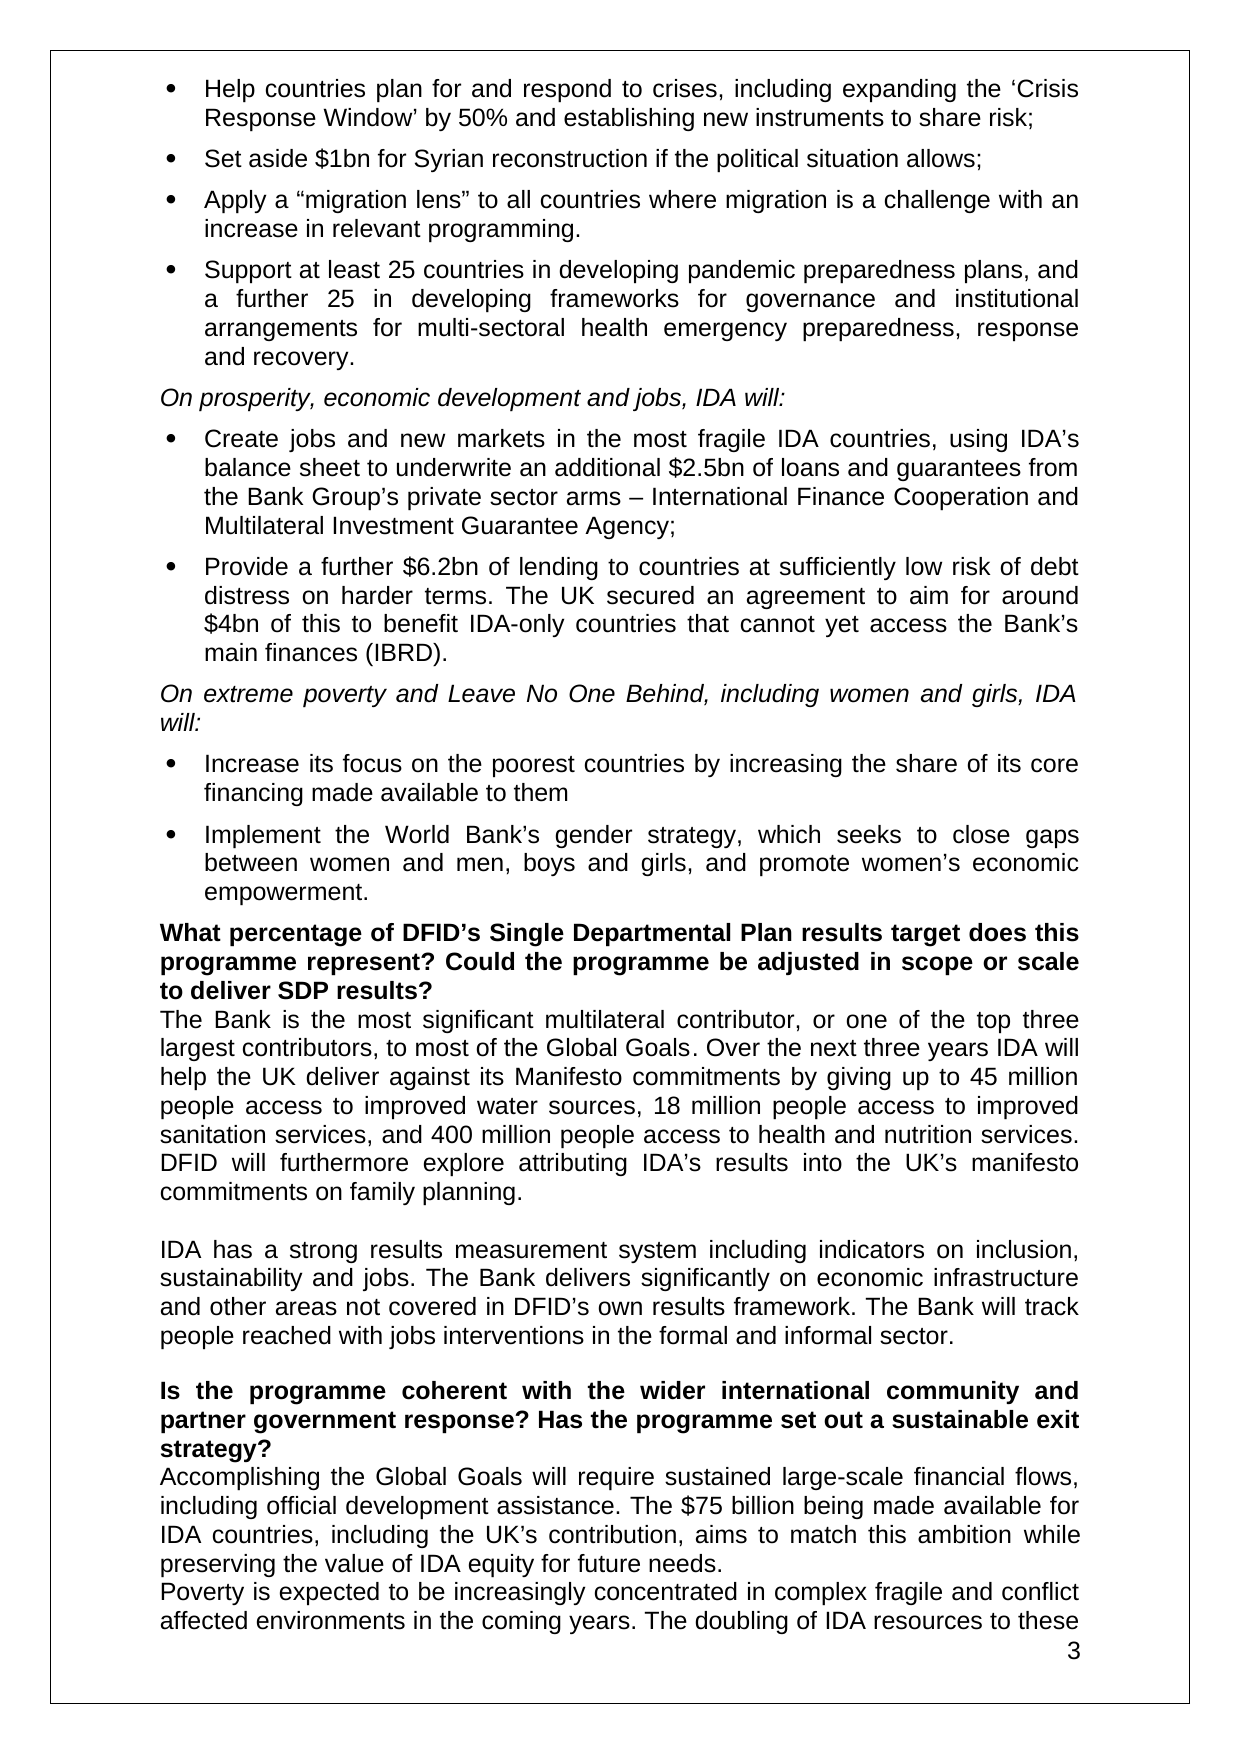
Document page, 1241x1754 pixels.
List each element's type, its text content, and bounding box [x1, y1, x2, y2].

list Provide a further $6.2bn of lending to countries at sufficiently low risk of debt distress on harder terms. The UK secured an agreement to aim for around $4bn of this to benefit IDA-only countries that cannot yet access the Bank’s main finances (IBRD). [167, 552, 1081, 667]
list Support at least 25 countries in developing pandemic preparedness plans, and a further 25 in developing frameworks for governance and institutional arrangements for multi-sectoral health emergency preparedness, response and recovery. [167, 255, 1081, 371]
text Accomplishing the Global Goals will require sustained large-scale financial flows, including official development assistance. The $75 billion being made available for IDA countries, including the UK’s contribution, aims to match this ambition while preserving the value of IDA equity for future needs. [159, 1462, 1081, 1577]
text What percentage of DFID’s Single Departmental Plan results target does this programme represent? Could the programme be adjusted in scope or scale to deliver SDP results? [159, 918, 1081, 1005]
text On prosperity, economic development and jobs, IDA will: [159, 383, 1081, 412]
list Create jobs and new markets in the most fragile IDA countries, using IDA’s balance sheet to underwrite an additional $2.5bn of loans and guarantees from the Bank Group’s private sector arms – International Finance Cooperation and Multilateral Investment Guarantee Agency; [167, 424, 1081, 539]
list Increase its focus on the poorest countries by increasing the share of its core financing made available to them [167, 749, 1081, 807]
list Help countries plan for and respond to crises, including expanding the ‘Crisis Response Window’ by 50% and establishing new instruments to share risk; [167, 74, 1081, 131]
list Apply a “migration lens” to all countries where migration is a challenge with an increase in relevant programming. [167, 185, 1081, 243]
text Poverty is expected to be increasingly concentrated in complex fragile and conflict affected environments in the coming years. The doubling of IDA resources to these [159, 1577, 1081, 1635]
text IDA has a strong results measurement system including indicators on inclusion, sustainability and jobs. The Bank delivers significantly on economic infrastructure and other areas not covered in DFID’s own results framework. The Bank will track people reached with jobs interventions in the formal and informal sector. [159, 1235, 1081, 1350]
text The Bank is the most significant multilateral contributor, or one of the top three largest contributors, to most of the Global Goals. Over the next three years IDA will help the UK deliver against its Manifesto commitments by giving up to 45 million people access to improved water sources, 18 million people access to improved sanitation services, and 400 million people access to health and nutrition services. DFID will furthermore explore attributing IDA’s results into the UK’s manifesto commitments on family planning. [159, 1005, 1081, 1206]
text On extreme poverty and Leave No One Behind, including women and girls, IDA will: [159, 679, 1081, 737]
text Is the programme coherent with the wider international community and partner government response? Has the programme set out a sustainable exit strategy? [159, 1376, 1081, 1462]
list Set aside $1bn for Syrian reconstruction if the political situation allows; [167, 144, 1081, 173]
list Implement the World Bank’s gender strategy, which seeks to close gaps between women and men, boys and girls, and promote women’s economic empowerment. [167, 819, 1081, 906]
